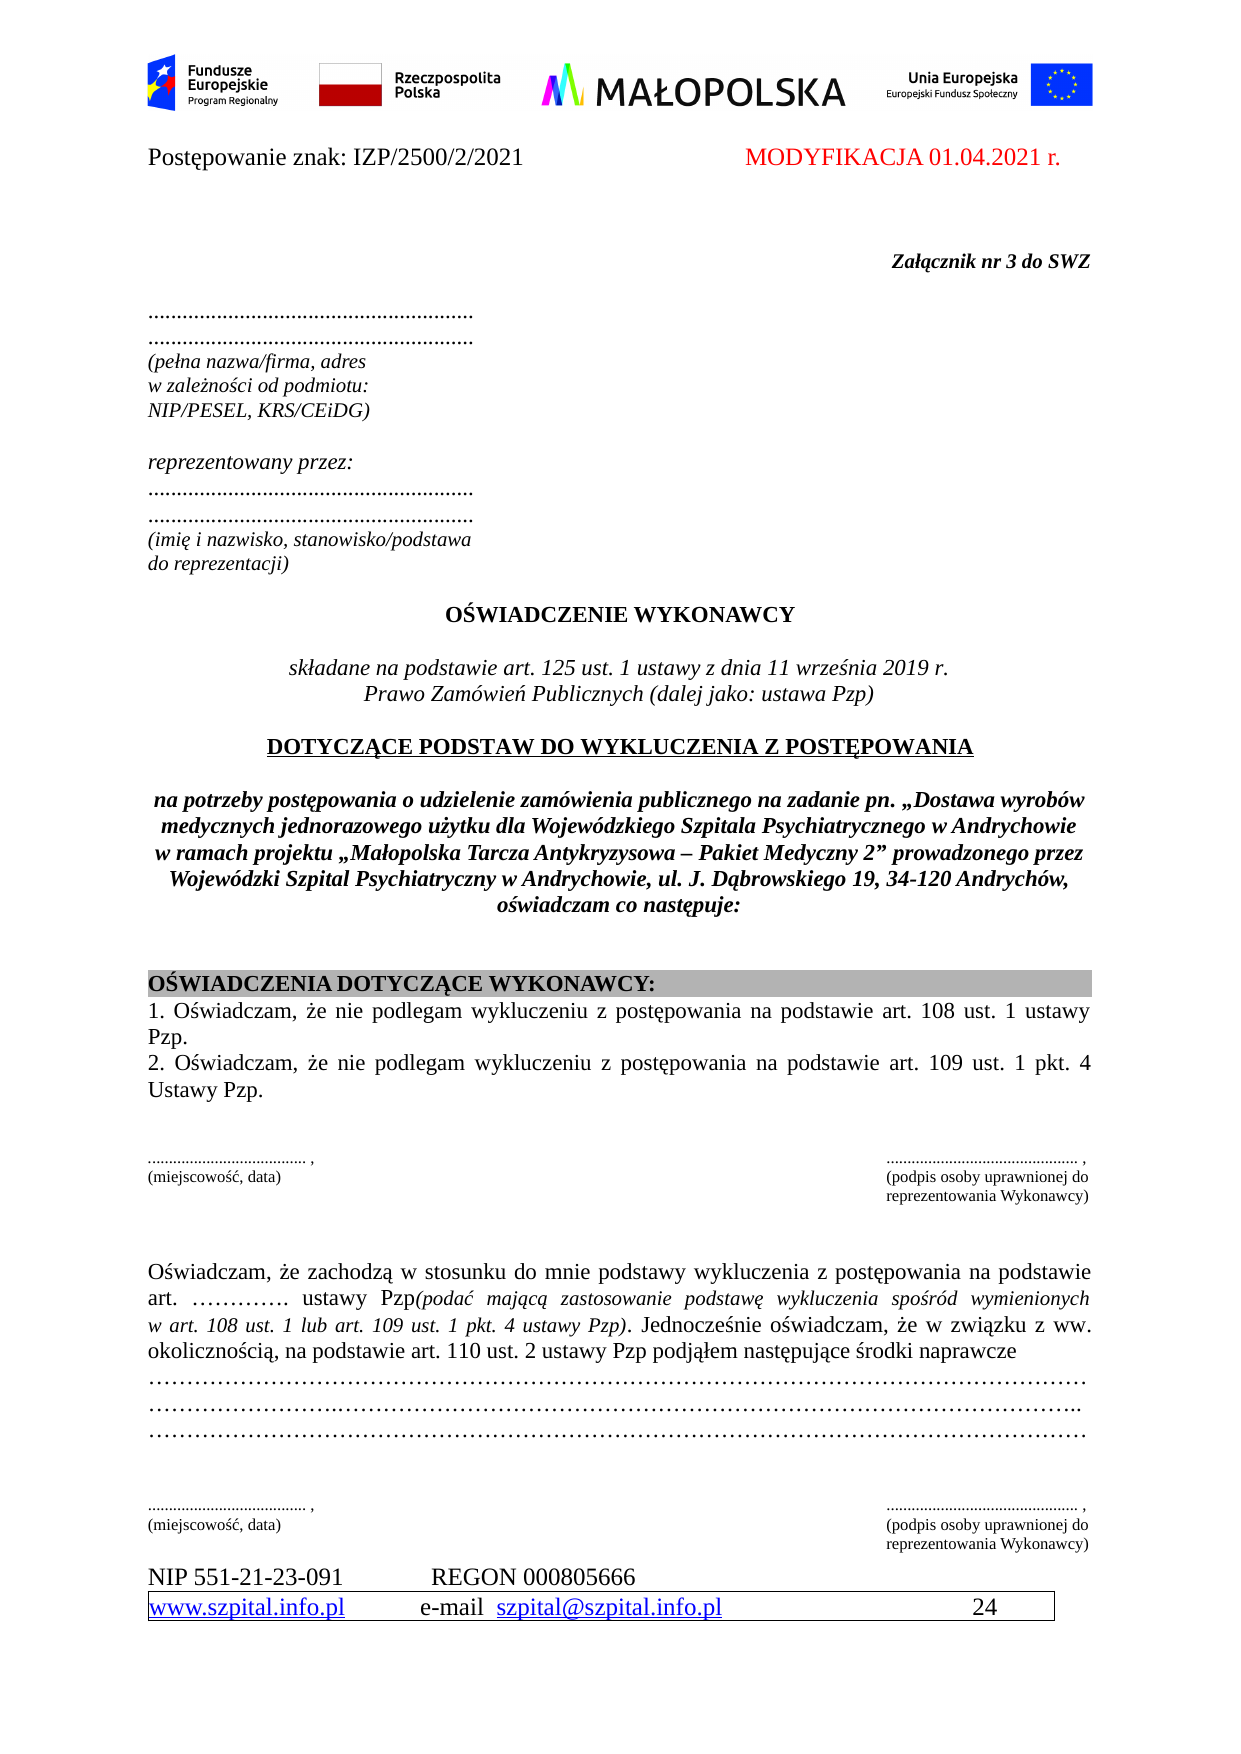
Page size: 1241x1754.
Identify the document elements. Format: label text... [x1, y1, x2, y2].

text reprezentowania Wykonawcy) [812, 1186, 1092, 1205]
text Prawo Zamówień Publicznych (dalej jako: ustawa Pzp) [148, 681, 1092, 707]
text w zależności od podmiotu: [148, 373, 1092, 397]
text reprezentowania Wykonawcy) [812, 1533, 1092, 1553]
text na potrzeby postępowania o udzielenie zamówienia publicznego na zadanie pn. „Dostawa wyrobów medycznych jednorazowego użytku dla Wojewódzkiego Szpitala Psychiatrycznego w Andrychowie w ramach projektu „Małopolska Tarcza Antykryzysowa – Pakiet Medyczny 2” prowadzonego przez Wojewódzki Szpital Psychiatryczny w Andrychowie, ul. J. Dąbrowskiego 19, 34-120 Andrychów, oświadczam co następuje: [148, 786, 1092, 918]
text (miejscowość, data) (podpis osoby uprawnionej do [148, 1167, 1092, 1186]
text do reprezentacji) [148, 551, 1092, 575]
text reprezentowany przez: [148, 448, 1092, 474]
text OŚWIADCZENIE WYKONAWCY [148, 601, 1092, 628]
text DOTYCZĄCE PODSTAW DO WYKLUCZENIA Z POSTĘPOWANIA [148, 733, 1092, 759]
text 2. Oświadczam, że nie podlegam wykluczeniu z postępowania na podstawie art. 109 ust. 1 pkt. 4 Ustawy Pzp. [148, 1049, 1092, 1102]
text składane na podstawie art. 125 ust. 1 ustawy z dnia 11 września 2019 r. [148, 654, 1092, 681]
text ......................................................... [148, 323, 1092, 349]
text Oświadczam, że zachodzą w stosunku do mnie podstawy wykluczenia z postępowania na podstawie art. …………. ustawy Pzp(podać mającą zastosowanie podstawę wykluczenia spośród wymienionych w art. 108 ust. 1 lub art. 109 ust. 1 pkt. 4 ustawy Pzp). Jednocześnie oświadczam, że w związku z ww. okolicznością, na podstawie art. 110 ust. 2 ustawy Pzp podjąłem następujące środki naprawcze [148, 1258, 1092, 1363]
text ...................................... , .............................................. , [148, 1495, 1092, 1514]
text ………………………………………………………………………………………………………………………………….……………………………………………………………………………………..…………………………………………………………………………………………………………… [148, 1363, 1092, 1442]
text NIP/PESEL, KRS/CEiDG) [148, 397, 1092, 422]
text (miejscowość, data) (podpis osoby uprawnionej do [148, 1514, 1092, 1533]
text 1. Oświadczam, że nie podlegam wykluczeniu z postępowania na podstawie art. 108 ust. 1 ustawy Pzp. [148, 997, 1092, 1049]
subtitle Załącznik nr 3 do SWZ [148, 248, 1092, 273]
text ......................................................... [148, 297, 1092, 323]
text ...................................... , .............................................. , [148, 1148, 1092, 1167]
text ......................................................... [148, 474, 1092, 501]
text (imię i nazwisko, stanowisko/podstawa [148, 527, 1092, 551]
text OŚWIADCZENIA DOTYCZĄCE WYKONAWCY: [148, 970, 1092, 997]
text ......................................................... [148, 501, 1092, 527]
text (pełna nazwa/firma, adres [148, 349, 1092, 373]
